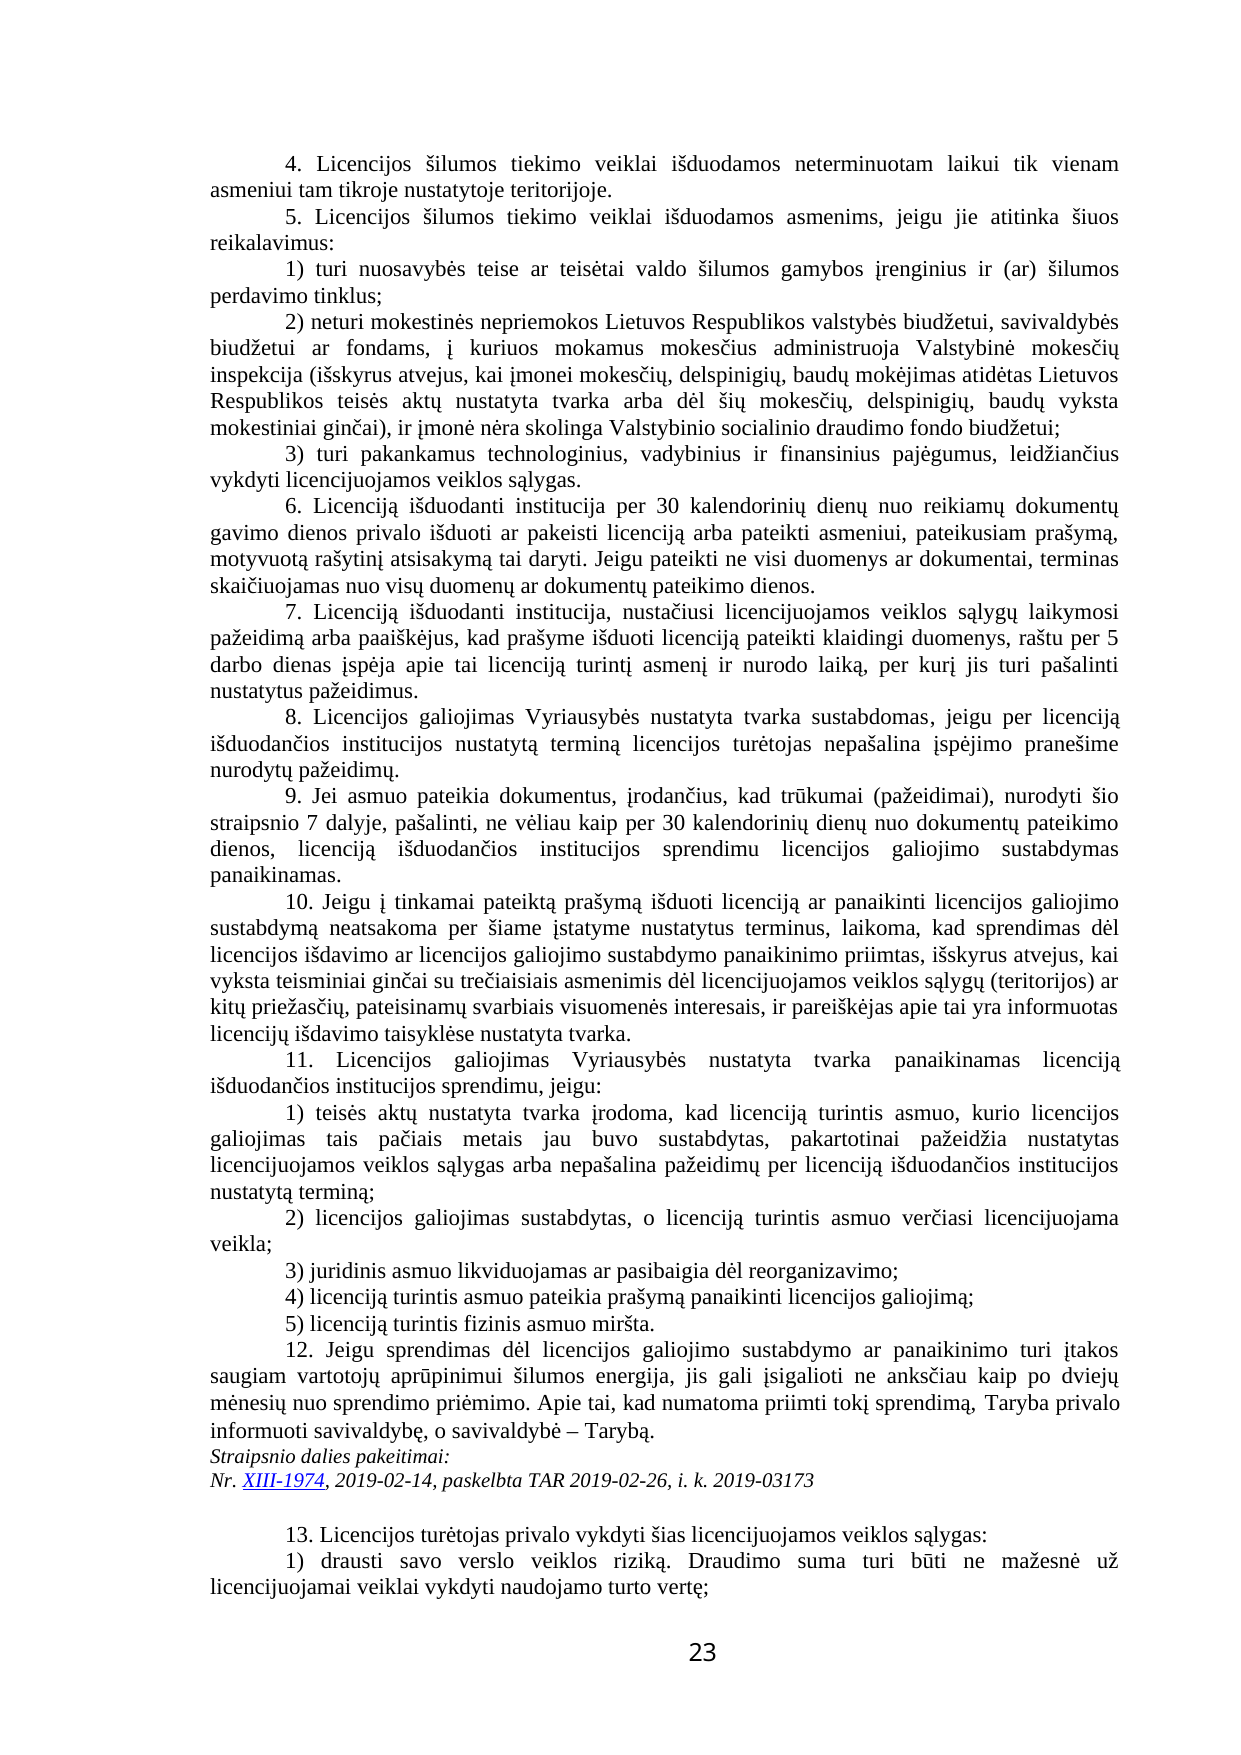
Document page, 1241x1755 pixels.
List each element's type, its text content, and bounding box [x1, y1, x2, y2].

text 4. Licencijos šilumos tiekimo veiklai išduodamos neterminuotam laikui tik vienam asmeniui tam tikroje nustatytoje teritorijoje. [210, 150, 1120, 203]
text 3) turi pakankamus technologinius, vadybinius ir finansinius pajėgumus, leidžiančius vykdyti licencijuojamos veiklos sąlygas. [210, 440, 1120, 493]
text 1) drausti savo verslo veiklos riziką. Draudimo suma turi būti ne mažesnė už licencijuojamai veiklai vykdyti naudojamo turto vertę; [210, 1547, 1120, 1600]
text 4) licenciją turintis asmuo pateikia prašymą panaikinti licencijos galiojimą; [210, 1283, 1120, 1309]
text 1) teisės aktų nustatyta tvarka įrodoma, kad licenciją turintis asmuo, kurio licencijos galiojimas tais pačiais metais jau buvo sustabdytas, pakartotinai pažeidžia nustatytas licencijuojamos veiklos sąlygas arba nepašalina pažeidimų per licenciją išduodančios institucijos nustatytą terminą; [210, 1099, 1120, 1204]
text 2) neturi mokestinės nepriemokos Lietuvos Respublikos valstybės biudžetui, savivaldybės biudžetui ar fondams, į kuriuos mokamus mokesčius administruoja Valstybinė mokesčių inspekcija (išskyrus atvejus, kai įmonei mokesčių, delspinigių, baudų mokėjimas atidėtas Lietuvos Respublikos teisės aktų nustatyta tvarka arba dėl šių mokesčių, delspinigių, baudų vyksta mokestiniai ginčai), ir įmonė nėra skolinga Valstybinio socialinio draudimo fondo biudžetui; [210, 308, 1120, 440]
text 7. Licenciją išduodanti institucija, nustačiusi licencijuojamos veiklos sąlygų laikymosi pažeidimą arba paaiškėjus, kad prašyme išduoti licenciją pateikti klaidingi duomenys, raštu per 5 darbo dienas įspėja apie tai licenciją turintį asmenį ir nurodo laiką, per kurį jis turi pašalinti nustatytus pažeidimus. [210, 598, 1120, 703]
text 1) turi nuosavybės teise ar teisėtai valdo šilumos gamybos įrenginius ir (ar) šilumos perdavimo tinklus; [210, 255, 1120, 308]
text Straipsnio dalies pakeitimai: [210, 1444, 1120, 1468]
text Nr. XIII-1974, 2019-02-14, paskelbta TAR 2019-02-26, i. k. 2019-03173 [210, 1468, 1120, 1492]
text 6. Licenciją išduodanti institucija per 30 kalendorinių dienų nuo reikiamų dokumentų gavimo dienos privalo išduoti ar pakeisti licenciją arba pateikti asmeniui, pateikusiam prašymą, motyvuotą rašytinį atsisakymą tai daryti. Jeigu pateikti ne visi duomenys ar dokumentai, terminas skaičiuojamas nuo visų duomenų ar dokumentų pateikimo dienos. [210, 493, 1120, 598]
text 8. Licencijos galiojimas Vyriausybės nustatyta tvarka sustabdomas, jeigu per licenciją išduodančios institucijos nustatytą terminą licencijos turėtojas nepašalina įspėjimo pranešime nurodytų pažeidimų. [210, 703, 1120, 782]
text 9. Jei asmuo pateikia dokumentus, įrodančius, kad trūkumai (pažeidimai), nurodyti šio straipsnio 7 dalyje, pašalinti, ne vėliau kaip per 30 kalendorinių dienų nuo dokumentų pateikimo dienos, licenciją išduodančios institucijos sprendimu licencijos galiojimo sustabdymas panaikinamas. [210, 782, 1120, 888]
text 2) licencijos galiojimas sustabdytas, o licenciją turintis asmuo verčiasi licencijuojama veikla; [210, 1204, 1120, 1257]
text 12. Jeigu sprendimas dėl licencijos galiojimo sustabdymo ar panaikinimo turi įtakos saugiam vartotojų aprūpinimui šilumos energija, jis gali įsigalioti ne anksčiau kaip po dviejų mėnesių nuo sprendimo priėmimo. Apie tai, kad numatoma priimti tokį sprendimą, Taryba privalo informuoti savivaldybę, o savivaldybė – Tarybą. [210, 1336, 1120, 1444]
text 3) juridinis asmuo likviduojamas ar pasibaigia dėl reorganizavimo; [210, 1257, 1120, 1283]
text 5) licenciją turintis fizinis asmuo miršta. [210, 1309, 1120, 1336]
text 13. Licencijos turėtojas privalo vykdyti šias licencijuojamos veiklos sąlygas: [210, 1521, 1120, 1547]
text 10. Jeigu į tinkamai pateiktą prašymą išduoti licenciją ar panaikinti licencijos galiojimo sustabdymą neatsakoma per šiame įstatyme nustatytus terminus, laikoma, kad sprendimas dėl licencijos išdavimo ar licencijos galiojimo sustabdymo panaikinimo priimtas, išskyrus atvejus, kai vyksta teisminiai ginčai su trečiaisiais asmenimis dėl licencijuojamos veiklos sąlygų (teritorijos) ar kitų priežasčių, pateisinamų svarbiais visuomenės interesais, ir pareiškėjas apie tai yra informuotas licencijų išdavimo taisyklėse nustatyta tvarka. [210, 888, 1120, 1046]
text 11. Licencijos galiojimas Vyriausybės nustatyta tvarka panaikinamas licenciją išduodančios institucijos sprendimu, jeigu: [210, 1046, 1120, 1099]
text 5. Licencijos šilumos tiekimo veiklai išduodamos asmenims, jeigu jie atitinka šiuos reikalavimus: [210, 203, 1120, 255]
